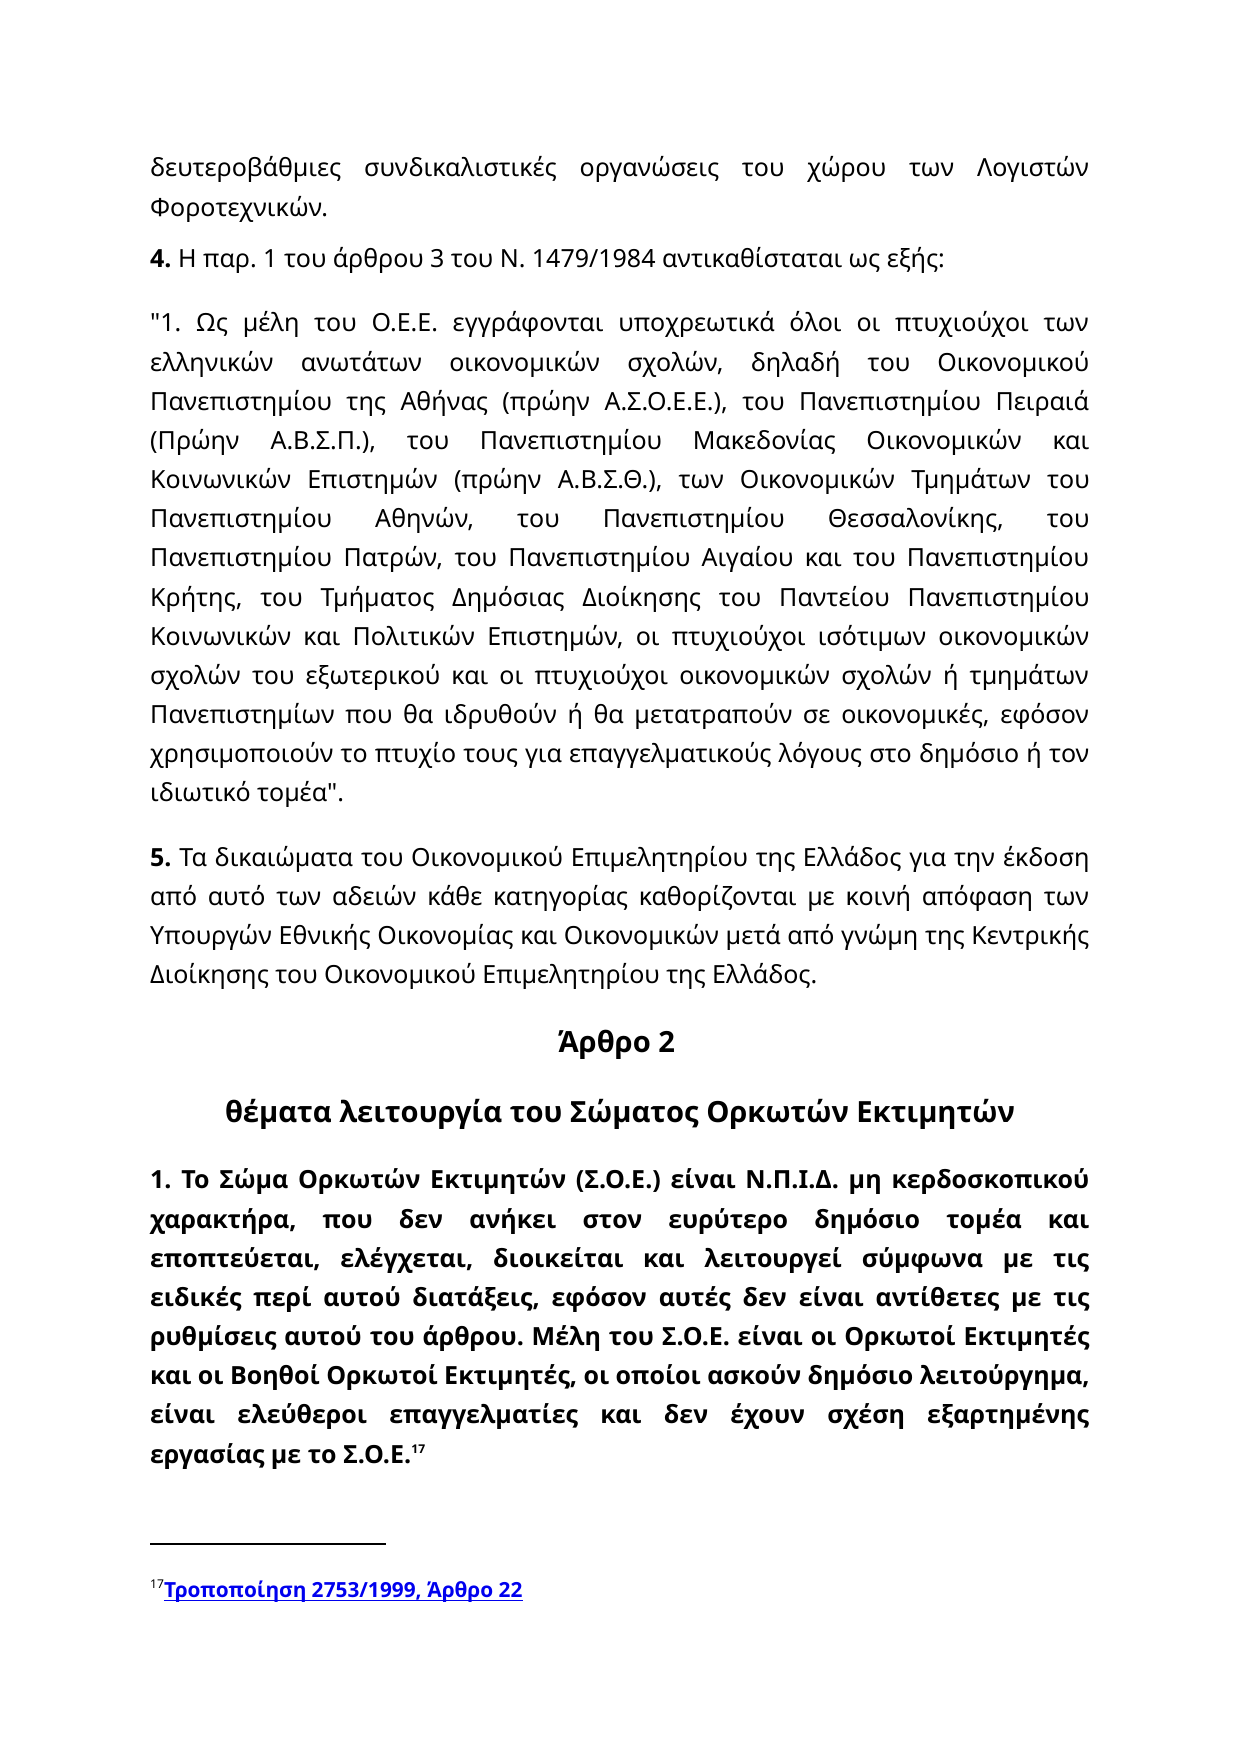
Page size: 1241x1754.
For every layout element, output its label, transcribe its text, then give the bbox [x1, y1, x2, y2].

subtitle Άρθρο 2 [150, 1021, 1090, 1061]
text "1. Ως μέλη του Ο.Ε.Ε. εγγράφονται υποχρεωτικά όλοι οι πτυχιούχοι των ελληνικών ανωτάτων οικονομικών σχολών, δηλαδή του Οικονομικού Πανεπιστημίου της Αθήνας (πρώην Α.Σ.Ο.Ε.Ε.), του Πανεπιστημίου Πειραιά (Πρώην Α.Β.Σ.Π.), του Πανεπιστημίου Μακεδονίας Οικονομικών και Κοινωνικών Επιστημών (πρώην Α.Β.Σ.Θ.), των Οικονομικών Τμημάτων του Πανεπιστημίου Αθηνών, του Πανεπιστημίου Θεσσαλονίκης, του Πανεπιστημίου Πατρών, του Πανεπιστημίου Αιγαίου και του Πανεπιστημίου Κρήτης, του Τμήματος Δημόσιας Διοίκησης του Παντείου Πανεπιστημίου Κοινωνικών και Πολιτικών Επιστημών, οι πτυχιούχοι ισότιμων οικονομικών σχολών του εξωτερικού και οι πτυχιούχοι οικονομικών σχολών ή τμημάτων Πανεπιστημίων που θα ιδρυθούν ή θα μετατραπούν σε οικονομικές, εφόσον χρησιμοποιούν το πτυχίο τους για επαγγελματικούς λόγους στο δημόσιο ή τον ιδιωτικό τομέα". [150, 305, 1090, 809]
text δευτεροβάθμιες συνδικαλιστικές οργανώσεις του χώρου των Λογιστών Φοροτεχνικών. [150, 150, 1090, 223]
subtitle θέματα λειτουργία του Σώματος Ορκωτών Εκτιμητών [150, 1091, 1090, 1131]
text 1. Το Σώμα Ορκωτών Εκτιμητών (Σ.Ο.Ε.) είναι Ν.Π.Ι.Δ. μη κερδοσκοπικού χαρακτήρα, που δεν ανήκει στον ευρύτερο δημόσιο τομέα και εποπτεύεται, ελέγχεται, διοικείται και λειτουργεί σύμφωνα με τις ειδικές περί αυτού διατάξεις, εφόσον αυτές δεν είναι αντίθετες με τις ρυθμίσεις αυτού του άρθρου. Μέλη του Σ.Ο.Ε. είναι οι Ορκωτοί Εκτιμητές και οι Βοηθοί Ορκωτοί Εκτιμητές, οι οποίοι ασκούν δημόσιο λειτούργημα, είναι ελεύθεροι επαγγελματίες και δεν έχουν σχέση εξαρτημένης εργασίας με το Σ.Ο.Ε. [150, 1162, 1090, 1470]
text 5. Τα δικαιώματα του Οικονομικού Επιμελητηρίου της Ελλάδος για την έκδοση από αυτό των αδειών κάθε κατηγορίας καθορίζονται με κοινή απόφαση των Υπουργών Εθνικής Οικονομίας και Οικονομικών μετά από γνώμη της Κεντρικής Διοίκησης του Οικονομικού Επιμελητηρίου της Ελλάδος. [150, 839, 1090, 991]
text Τροποποίηση 2753/1999, Άρθρο 22 [150, 1576, 1090, 1604]
text 4. Η παρ. 1 του άρθρου 3 του Ν. 1479/1984 αντικαθίσταται ως εξής: [150, 241, 1090, 275]
